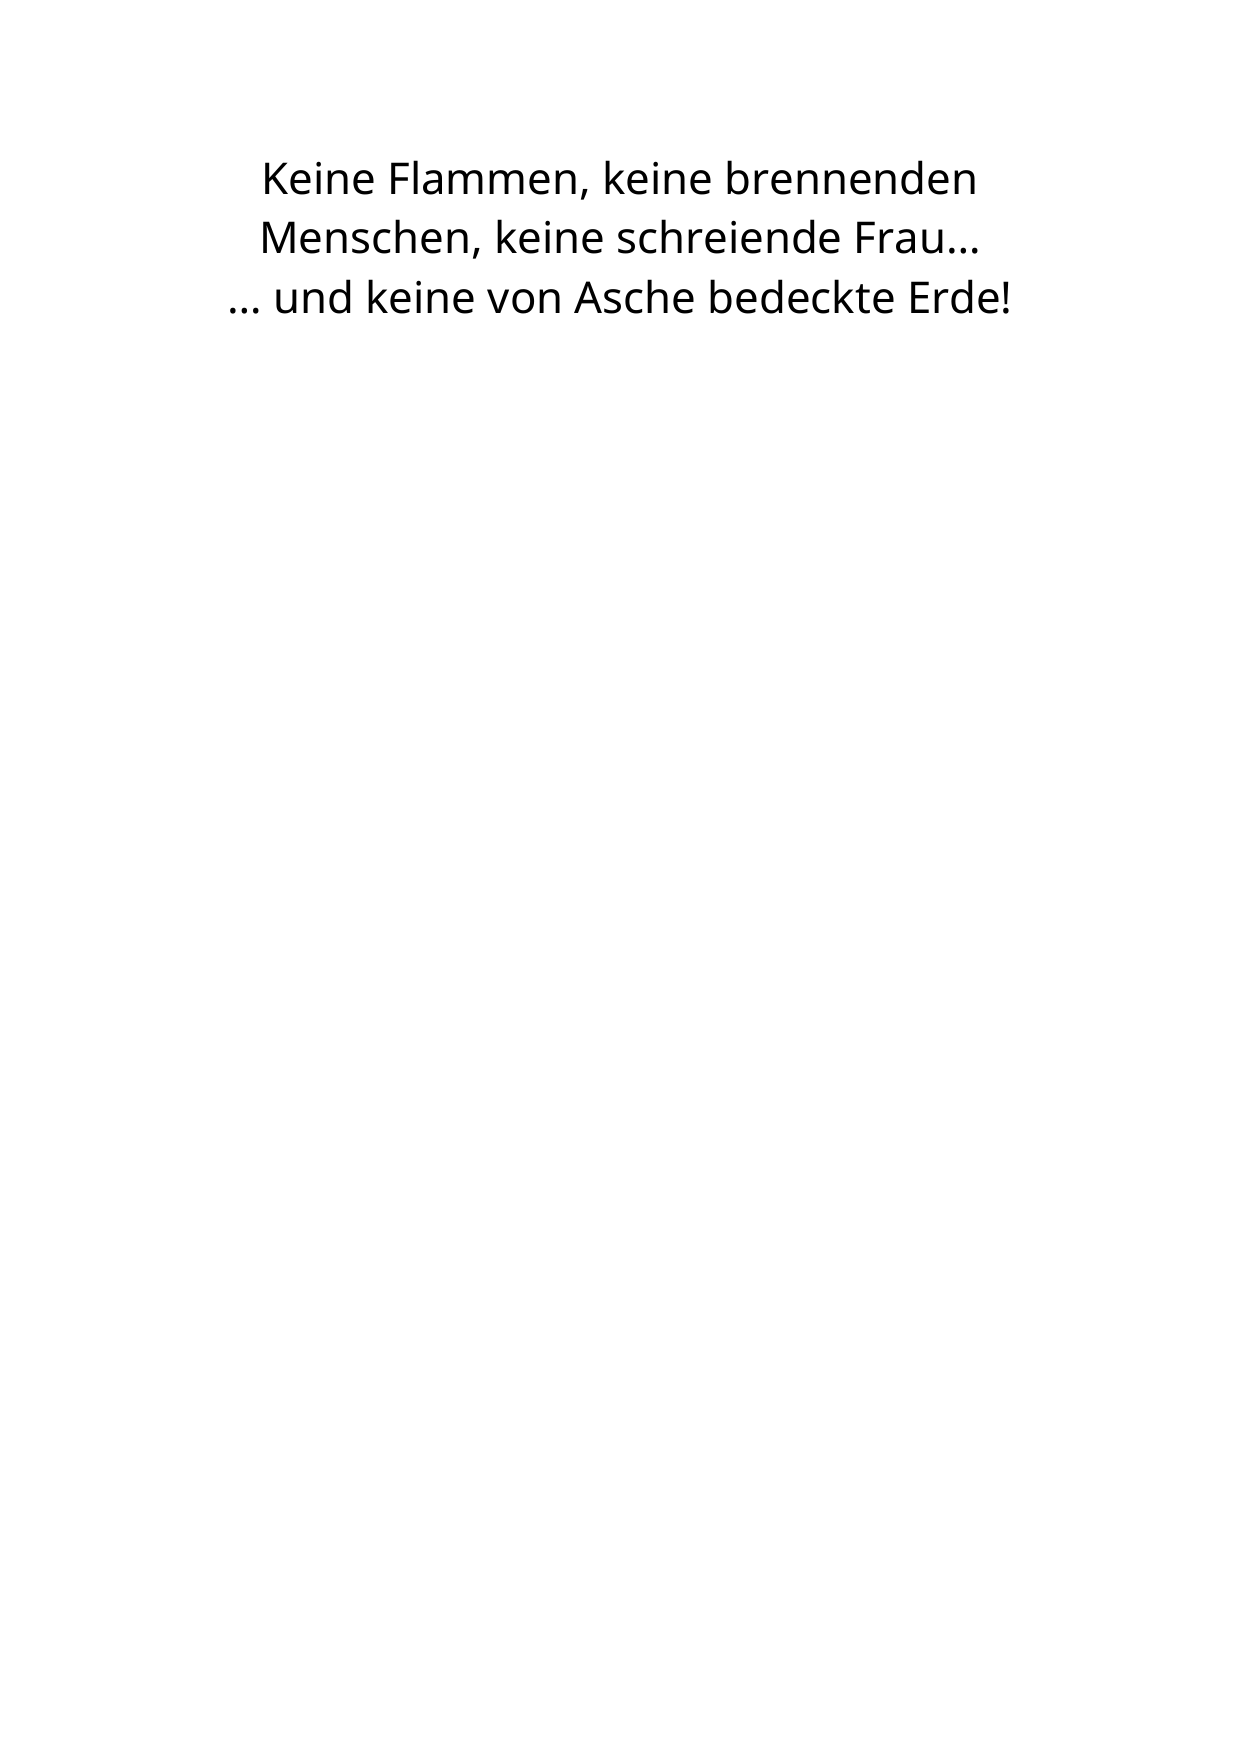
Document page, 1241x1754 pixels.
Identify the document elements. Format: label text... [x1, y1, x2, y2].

text Keine Flammen, keine brennenden Menschen, keine schreiende Frau… [148, 148, 1093, 267]
text … und keine von Asche bedeckte Erde! [148, 267, 1093, 326]
